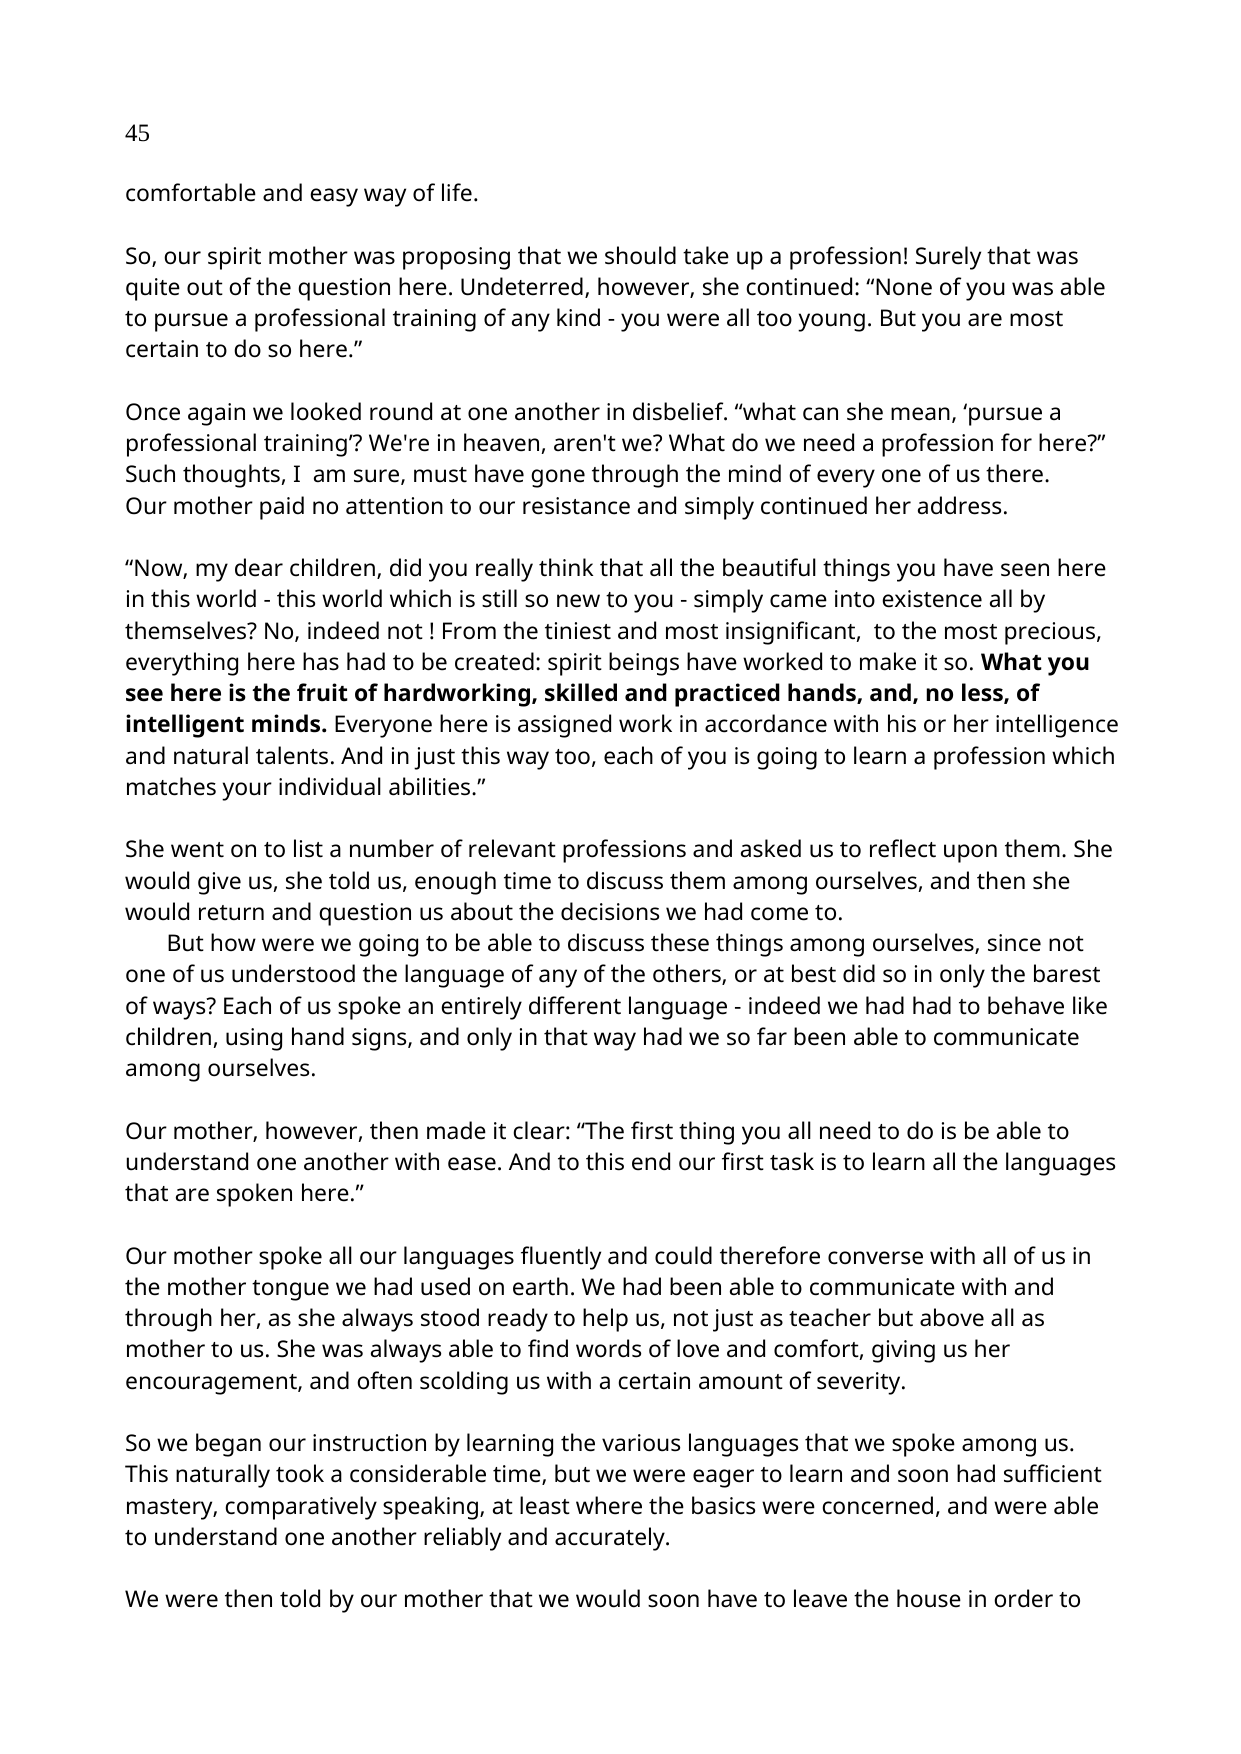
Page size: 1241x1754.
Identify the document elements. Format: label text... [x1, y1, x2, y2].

text So, our spirit mother was proposing that we should take up a profession! Surely that was quite out of the question here. Undeterred, however, she continued: “None of you was able to pursue a professional training of any kind - you were all too young. But you are most certain to do so here.” [125, 239, 1123, 364]
text comfortable and easy way of life. [125, 177, 1123, 208]
text We were then told by our mother that we would soon have to leave the house in order to [125, 1583, 1123, 1614]
text But how were we going to be able to discuss these things among ourselves, since not one of us understood the language of any of the others, or at best did so in only the barest of ways? Each of us spoke an entirely different language - indeed we had had to behave like children, using hand signs, and only in that way had we so far been able to communicate among ourselves. [125, 927, 1123, 1083]
text Once again we looked round at one another in disbelief. “what can she mean, ‘pursue a professional training’? We're in heaven, aren't we? What do we need a profession for here?” Such thoughts, I am sure, must have gone through the mind of every one of us there. [125, 396, 1123, 489]
text “Now, my dear children, did you really think that all the beautiful things you have seen here in this world - this world which is still so new to you - simply came into existence all by themselves? No, indeed not ! From the tiniest and most insignificant, to the most precious, everything here has had to be created: spirit beings have worked to make it so. What you see here is the fruit of hardworking, skilled and practiced hands, and, no less, of intelligent minds. Everyone here is assigned work in accordance with his or her intelligence and natural talents. And in just this way too, each of you is going to learn a profession which matches your individual abilities.” [125, 552, 1123, 802]
text Our mother paid no attention to our resistance and simply continued her address. [125, 489, 1123, 521]
text She went on to list a number of relevant professions and asked us to reflect upon them. She would give us, she told us, enough time to discuss them among ourselves, and then she would return and question us about the decisions we had come to. [125, 833, 1123, 927]
text So we began our instruction by learning the various languages that we spoke among us. This naturally took a considerable time, but we were eager to learn and soon had sufficient mastery, comparatively speaking, at least where the basics were concerned, and were able to understand one another reliably and accurately. [125, 1427, 1123, 1552]
text Our mother, however, then made it clear: “The first thing you all need to do is be able to understand one another with ease. And to this end our first task is to learn all the languages that are spoken here.” [125, 1114, 1123, 1208]
text Our mother spoke all our languages fluently and could therefore converse with all of us in the mother tongue we had used on earth. We had been able to communicate with and through her, as she always stood ready to help us, not just as teacher but above all as mother to us. She was always able to find words of love and comfort, giving us her encouragement, and often scolding us with a certain amount of severity. [125, 1239, 1123, 1396]
